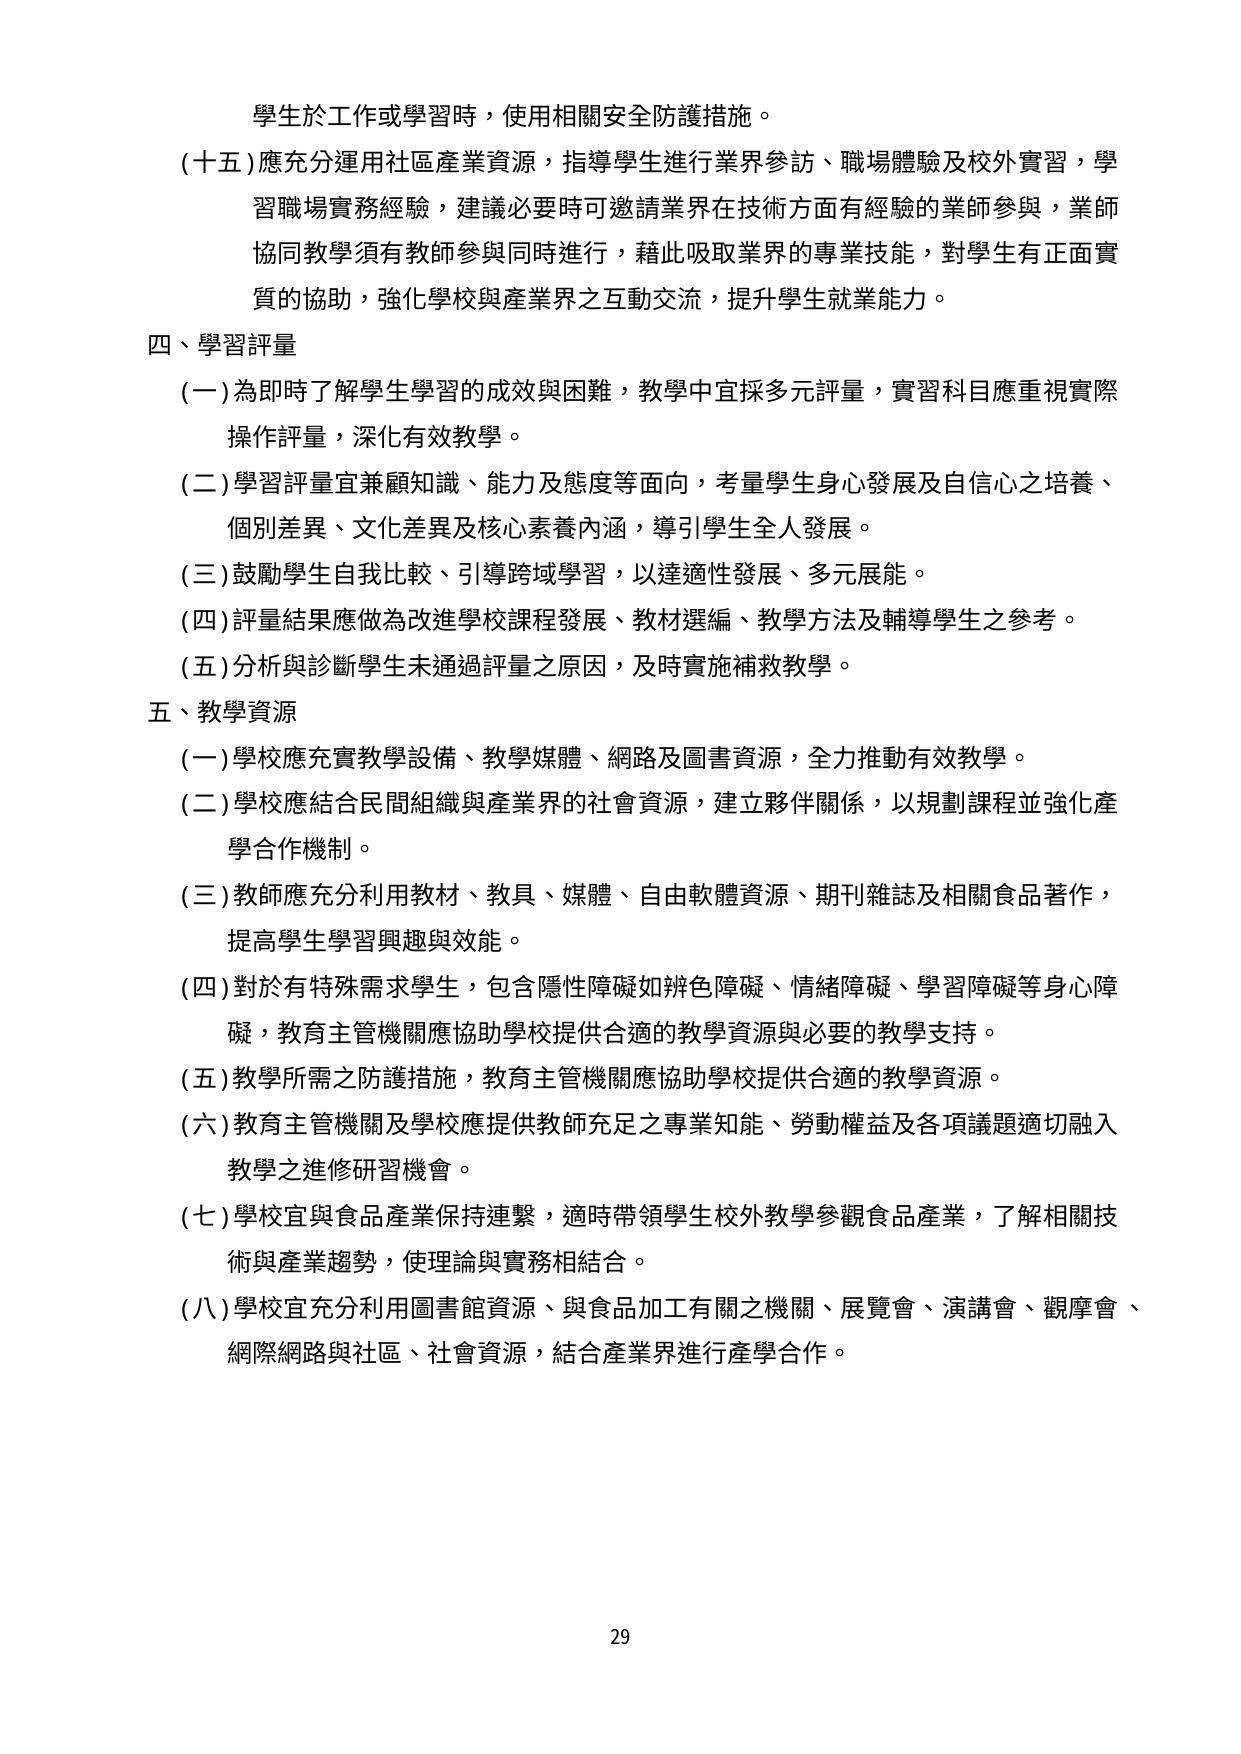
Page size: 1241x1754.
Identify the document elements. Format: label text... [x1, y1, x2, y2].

text (三)教師應充分利用教材、教具、媒體、自由軟體資源、期刊雜誌及相關食品著作，提高學生學習興趣與效能。 [177, 868, 1122, 959]
text 學生於工作或學習時，使用相關安全防護措施。 [177, 89, 1122, 134]
text (二)學習評量宜兼顧知識、能力及態度等面向，考量學生身心發展及自信心之培養、個別差異、文化差異及核心素養內涵，導引學生全人發展。 [177, 455, 1122, 547]
text (五)教學所需之防護措施，教育主管機關應協助學校提供合適的教學資源。 [177, 1051, 1122, 1097]
text 五、教學資源 [118, 684, 1122, 730]
text (七)學校宜與食品產業保持連繫，適時帶領學生校外教學參觀食品產業，了解相關技術與產業趨勢，使理論與實務相結合。 [177, 1189, 1122, 1280]
text (二)學校應結合民間組織與產業界的社會資源，建立夥伴關係，以規劃課程並強化產學合作機制。 [177, 776, 1122, 868]
text (四)對於有特殊需求學生，包含隱性障礙如辨色障礙、情緒障礙、學習障礙等身心障礙，教育主管機關應協助學校提供合適的教學資源與必要的教學支持。 [177, 959, 1122, 1051]
text (十五)應充分運用社區產業資源，指導學生進行業界參訪、職場體驗及校外實習，學習職場實務經驗，建議必要時可邀請業界在技術方面有經驗的業師參與，業師協同教學須有教師參與同時進行，藉此吸取業界的專業技能，對學生有正面實質的協助，強化學校與產業界之互動交流，提升學生就業能力。 [177, 134, 1122, 318]
text (四)評量結果應做為改進學校課程發展、教材選編、教學方法及輔導學生之參考。 [177, 593, 1122, 639]
text (一)學校應充實教學設備、教學媒體、網路及圖書資源，全力推動有效教學。 [177, 730, 1122, 776]
text (六)教育主管機關及學校應提供教師充足之專業知能、勞動權益及各項議題適切融入教學之進修研習機會。 [177, 1097, 1122, 1189]
text 四、學習評量 [118, 318, 1122, 364]
text (一)為即時了解學生學習的成效與困難，教學中宜採多元評量，實習科目應重視實際操作評量，深化有效教學。 [177, 364, 1122, 455]
text (五)分析與診斷學生未通過評量之原因，及時實施補救教學。 [177, 639, 1122, 684]
text (八)學校宜充分利用圖書館資源、與食品加工有關之機關、展覽會、演講會、觀摩會、網際網路與社區、社會資源，結合產業界進行產學合作。 [177, 1280, 1122, 1372]
text (三)鼓勵學生自我比較、引導跨域學習，以達適性發展、多元展能。 [177, 547, 1122, 593]
